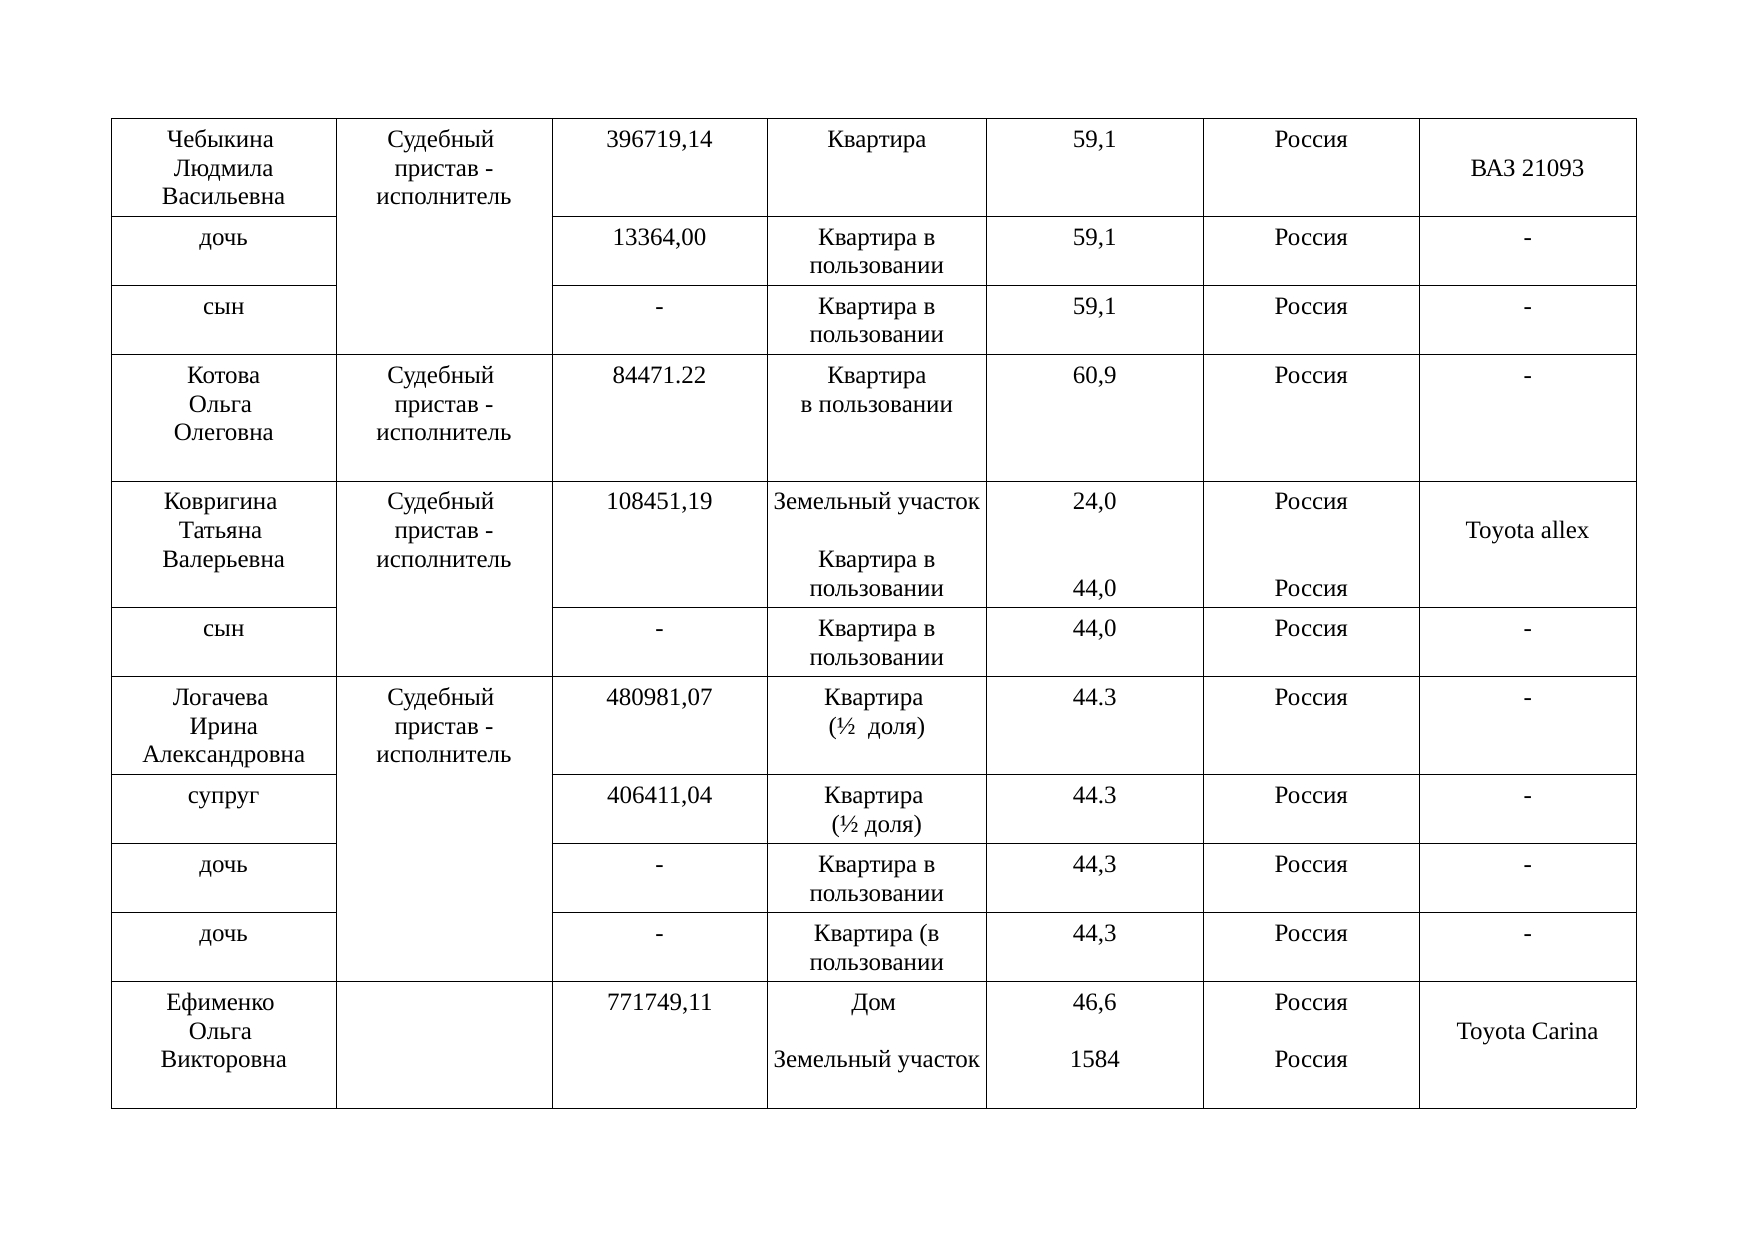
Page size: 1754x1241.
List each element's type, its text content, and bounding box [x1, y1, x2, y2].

table_cell 59,1 [987, 119, 1203, 216]
table_cell Логачева Ирина Александровна [112, 677, 336, 774]
table_cell Квартира в пользовании [768, 844, 986, 912]
table_cell сын [112, 608, 336, 676]
table_cell Toyota allex [1420, 482, 1636, 607]
table_cell - [1420, 913, 1636, 981]
table_cell Россия [1204, 217, 1419, 285]
table_cell Россия [1204, 677, 1419, 774]
table_cell Россия [1204, 913, 1419, 981]
table_cell 44,3 [987, 844, 1203, 912]
table_cell 396719,14 [553, 119, 767, 216]
table_cell Чебыкина Людмила Васильевна [112, 119, 336, 216]
table_cell ВАЗ 21093 [1420, 119, 1636, 216]
table_cell 406411,04 [553, 775, 767, 843]
table_cell Судебный пристав - исполнитель [337, 482, 552, 676]
table_cell 480981,07 [553, 677, 767, 774]
table_cell Котова Ольга Олеговна [112, 355, 336, 481]
table_cell Квартира [768, 119, 986, 216]
table_cell дочь [112, 913, 336, 981]
table_cell сын [112, 286, 336, 354]
table_cell 59,1 [987, 286, 1203, 354]
table_cell 84471,22 [553, 355, 767, 481]
table_cell 46,6 1584 [987, 982, 1203, 1108]
table_cell Судебный пристав - исполнитель [337, 355, 552, 481]
table_cell супруг [112, 775, 336, 843]
table_cell - [1420, 286, 1636, 354]
table_cell Квартира (½ доля) [768, 677, 986, 774]
table_cell - [1420, 844, 1636, 912]
table_cell Квартира в пользовании [768, 217, 986, 285]
table_cell Россия [1204, 355, 1419, 481]
table_cell - [1420, 608, 1636, 676]
table_cell Россия [1204, 286, 1419, 354]
table_cell 44,3 [987, 677, 1203, 774]
table_cell дочь [112, 217, 336, 285]
table_cell 24,0 44,0 [987, 482, 1203, 607]
table_cell Россия [1204, 775, 1419, 843]
table_cell Toyota Carina [1420, 982, 1636, 1108]
table_cell Квартира (в пользовании [768, 913, 986, 981]
table_cell 13364,00 [553, 217, 767, 285]
table_cell Квартира в пользовании [768, 608, 986, 676]
table_cell - [553, 844, 767, 912]
table_cell - [1420, 775, 1636, 843]
table_cell - [1420, 217, 1636, 285]
table_cell - [1420, 677, 1636, 774]
table_cell - [1420, 355, 1636, 481]
table_cell Судебный пристав - исполнитель [337, 119, 552, 354]
table_cell Дом Земельный участок [768, 982, 986, 1108]
table_cell 44,3 [987, 775, 1203, 843]
table_cell 59,1 [987, 217, 1203, 285]
table_cell Земельный участок Квартира в пользовании [768, 482, 986, 607]
table_cell Квартира в пользовании [768, 355, 986, 481]
table_cell Россия [1204, 844, 1419, 912]
table_cell - [553, 913, 767, 981]
table_cell - [553, 608, 767, 676]
table_cell Ефименко Ольга Викторовна [112, 982, 336, 1108]
table_cell Россия Россия [1204, 982, 1419, 1108]
table_cell 60,9 [987, 355, 1203, 481]
table_cell Квартира (½ доля) [768, 775, 986, 843]
table_cell Россия [1204, 608, 1419, 676]
table_cell 771749,11 [553, 982, 767, 1108]
table_cell Россия Россия [1204, 482, 1419, 607]
table_cell Квартира в пользовании [768, 286, 986, 354]
table_cell 44,0 [987, 608, 1203, 676]
table_cell дочь [112, 844, 336, 912]
table_cell 44,3 [987, 913, 1203, 981]
table_cell - [553, 286, 767, 354]
table_cell [337, 982, 552, 1108]
table_cell Ковригина Татьяна Валерьевна [112, 482, 336, 607]
table_cell Судебный пристав - исполнитель [337, 677, 552, 981]
table_cell Россия [1204, 119, 1419, 216]
table_cell 108451,19 [553, 482, 767, 607]
